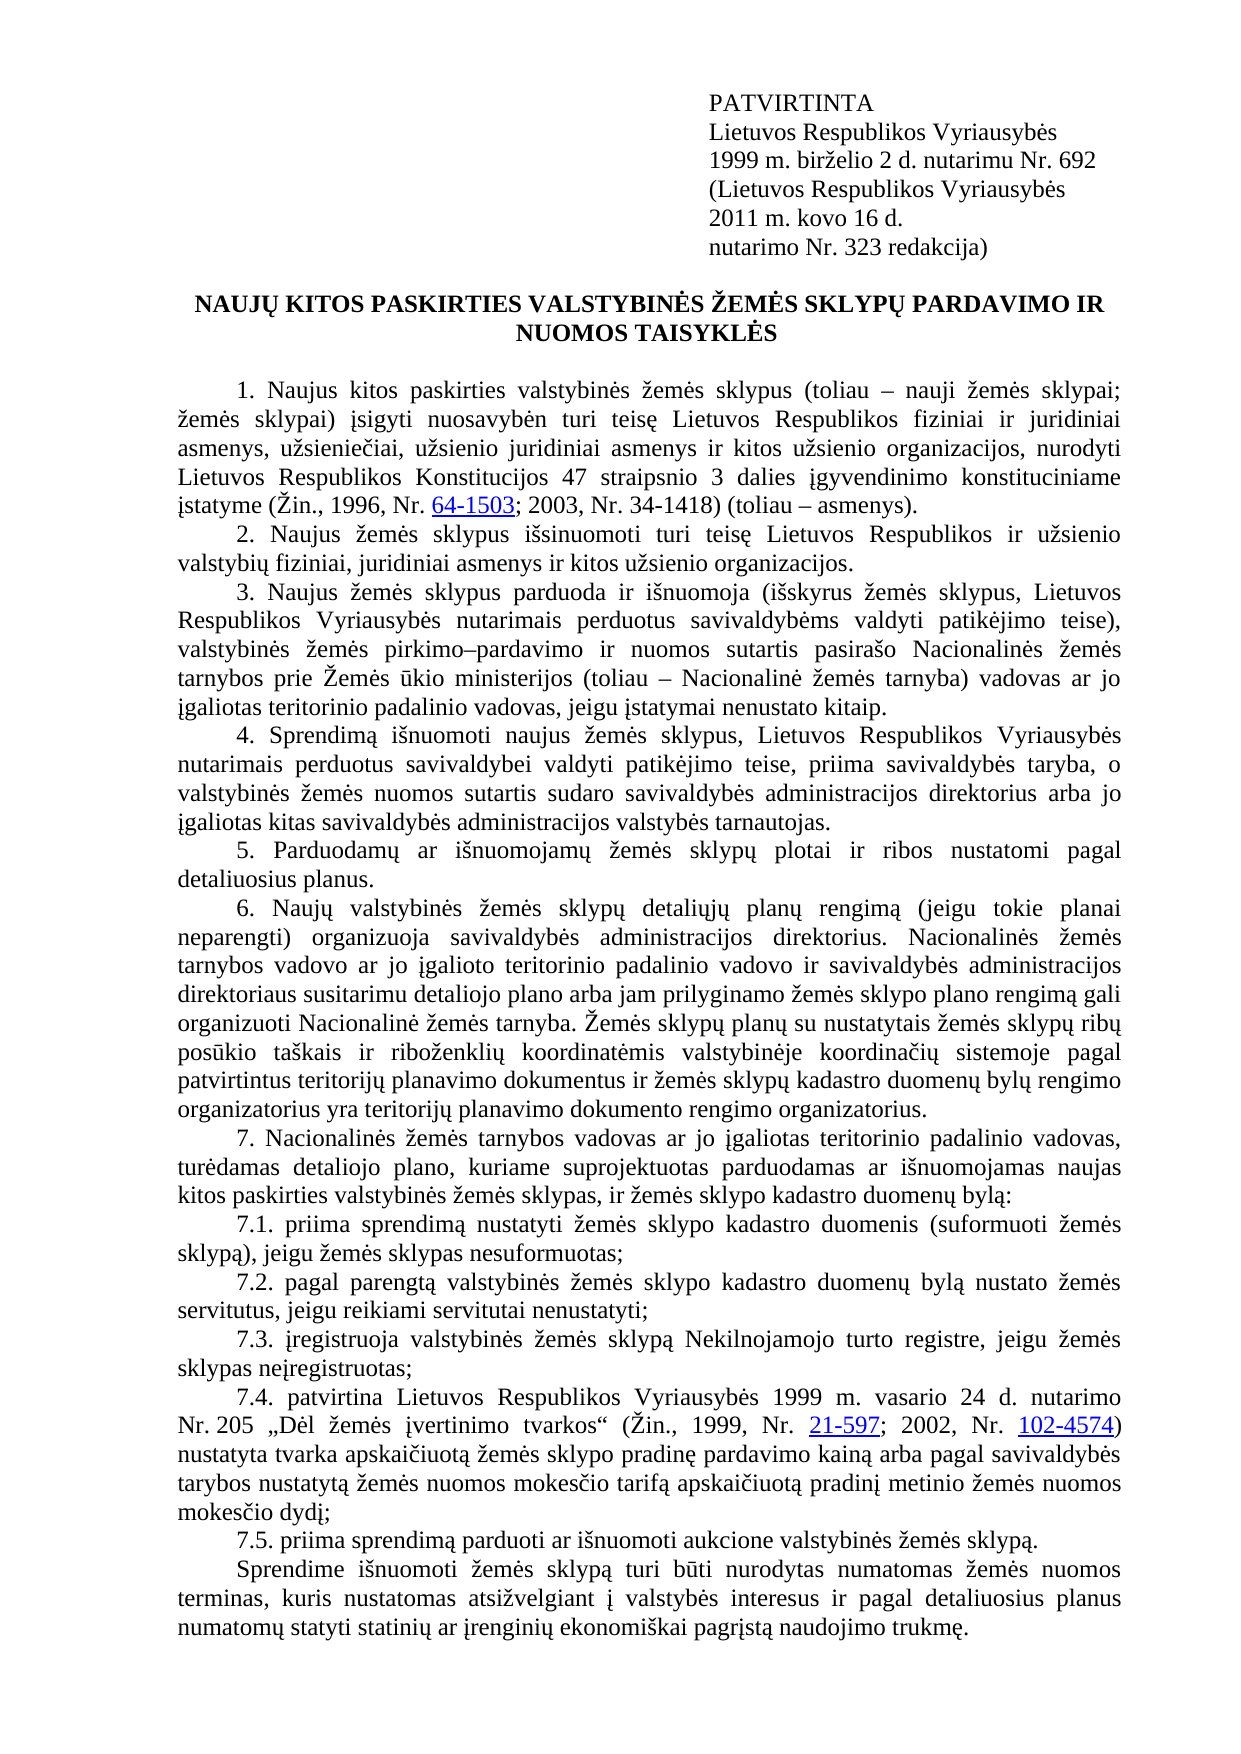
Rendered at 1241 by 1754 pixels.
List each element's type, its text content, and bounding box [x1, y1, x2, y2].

text 2. Naujus žemės sklypus išsinuomoti turi teisę Lietuvos Respublikos ir užsienio valstybių fiziniai, juridiniai asmenys ir kitos užsienio organizacijos. [177, 519, 1122, 577]
text 6. Naujų valstybinės žemės sklypų detaliųjų planų rengimą (jeigu tokie planai neparengti) organizuoja savivaldybės administracijos direktorius. Nacionalinės žemės tarnybos vadovo ar jo įgalioto teritorinio padalinio vadovo ir savivaldybės administracijos direktoriaus susitarimu detaliojo plano arba jam prilyginamo žemės sklypo plano rengimą gali organizuoti Nacionalinė žemės tarnyba. Žemės sklypų planų su nustatytais žemės sklypų ribų posūkio taškais ir riboženklių koordinatėmis valstybinėje koordinačių sistemoje pagal patvirtintus teritorijų planavimo dokumentus ir žemės sklypų kadastro duomenų bylų rengimo organizatorius yra teritorijų planavimo dokumento rengimo organizatorius. [177, 893, 1122, 1123]
text (Lietuvos Respublikos Vyriausybės [177, 174, 1122, 203]
text 7.3. įregistruoja valstybinės žemės sklypą Nekilnojamojo turto registre, jeigu žemės sklypas neįregistruotas; [177, 1324, 1122, 1382]
text Sprendime išnuomoti žemės sklypą turi būti nurodytas numatomas žemės nuomos terminas, kuris nustatomas atsižvelgiant į valstybės interesus ir pagal detaliuosius planus numatomų statyti statinių ar įrenginių ekonomiškai pagrįstą naudojimo trukmę. [177, 1554, 1122, 1640]
text 7.1. priima sprendimą nustatyti žemės sklypo kadastro duomenis (suformuoti žemės sklypą), jeigu žemės sklypas nesuformuotas; [177, 1209, 1122, 1267]
text 1. Naujus kitos paskirties valstybinės žemės sklypus (toliau – nauji žemės sklypai; žemės sklypai) įsigyti nuosavybėn turi teisę Lietuvos Respublikos fiziniai ir juridiniai asmenys, užsieniečiai, užsienio juridiniai asmenys ir kitos užsienio organizacijos, nurodyti Lietuvos Respublikos Konstitucijos 47 straipsnio 3 dalies įgyvendinimo konstituciniame įstatyme (Žin., 1996, Nr. 64-1503; 2003, Nr. 34-1418) (toliau – asmenys). [177, 375, 1122, 519]
text 2011 m. kovo 16 d. [177, 203, 1122, 232]
text 1999 m. birželio 2 d. nutarimu Nr. 692 [177, 145, 1122, 174]
text 7.2. pagal parengtą valstybinės žemės sklypo kadastro duomenų bylą nustato žemės servitutus, jeigu reikiami servitutai nenustatyti; [177, 1267, 1122, 1324]
text 7. Nacionalinės žemės tarnybos vadovas ar jo įgaliotas teritorinio padalinio vadovas, turėdamas detaliojo plano, kuriame suprojektuotas parduodamas ar išnuomojamas naujas kitos paskirties valstybinės žemės sklypas, ir žemės sklypo kadastro duomenų bylą: [177, 1123, 1122, 1209]
text 7.4. patvirtina Lietuvos Respublikos Vyriausybės 1999 m. vasario 24 d. nutarimo Nr. 205 „Dėl žemės įvertinimo tvarkos“ (Žin., 1999, Nr. 21-597; 2002, Nr. 102-4574) nustatyta tvarka apskaičiuotą žemės sklypo pradinę pardavimo kainą arba pagal savivaldybės tarybos nustatytą žemės nuomos mokesčio tarifą apskaičiuotą pradinį metinio žemės nuomos mokesčio dydį; [177, 1382, 1122, 1525]
text NAUJŲ KITOS PASKIRTIES VALSTYBINĖS ŽEMĖS SKLYPŲ PARDAVIMO IR NUOMOS TAISYKLĖS [177, 289, 1122, 347]
text nutarimo Nr. 323 redakcija) [177, 232, 1122, 260]
text 7.5. priima sprendimą parduoti ar išnuomoti aukcione valstybinės žemės sklypą. [177, 1525, 1122, 1554]
text Lietuvos Respublikos Vyriausybės [177, 117, 1122, 145]
text 4. Sprendimą išnuomoti naujus žemės sklypus, Lietuvos Respublikos Vyriausybės nutarimais perduotus savivaldybei valdyti patikėjimo teise, priima savivaldybės taryba, o valstybinės žemės nuomos sutartis sudaro savivaldybės administracijos direktorius arba jo įgaliotas kitas savivaldybės administracijos valstybės tarnautojas. [177, 720, 1122, 835]
text Patvirtinta [177, 88, 1122, 117]
text 3. Naujus žemės sklypus parduoda ir išnuomoja (išskyrus žemės sklypus, Lietuvos Respublikos Vyriausybės nutarimais perduotus savivaldybėms valdyti patikėjimo teise), valstybinės žemės pirkimo–pardavimo ir nuomos sutartis pasirašo Nacionalinės žemės tarnybos prie Žemės ūkio ministerijos (toliau – Nacionalinė žemės tarnyba) vadovas ar jo įgaliotas teritorinio padalinio vadovas, jeigu įstatymai nenustato kitaip. [177, 577, 1122, 720]
text 5. Parduodamų ar išnuomojamų žemės sklypų plotai ir ribos nustatomi pagal detaliuosius planus. [177, 835, 1122, 893]
